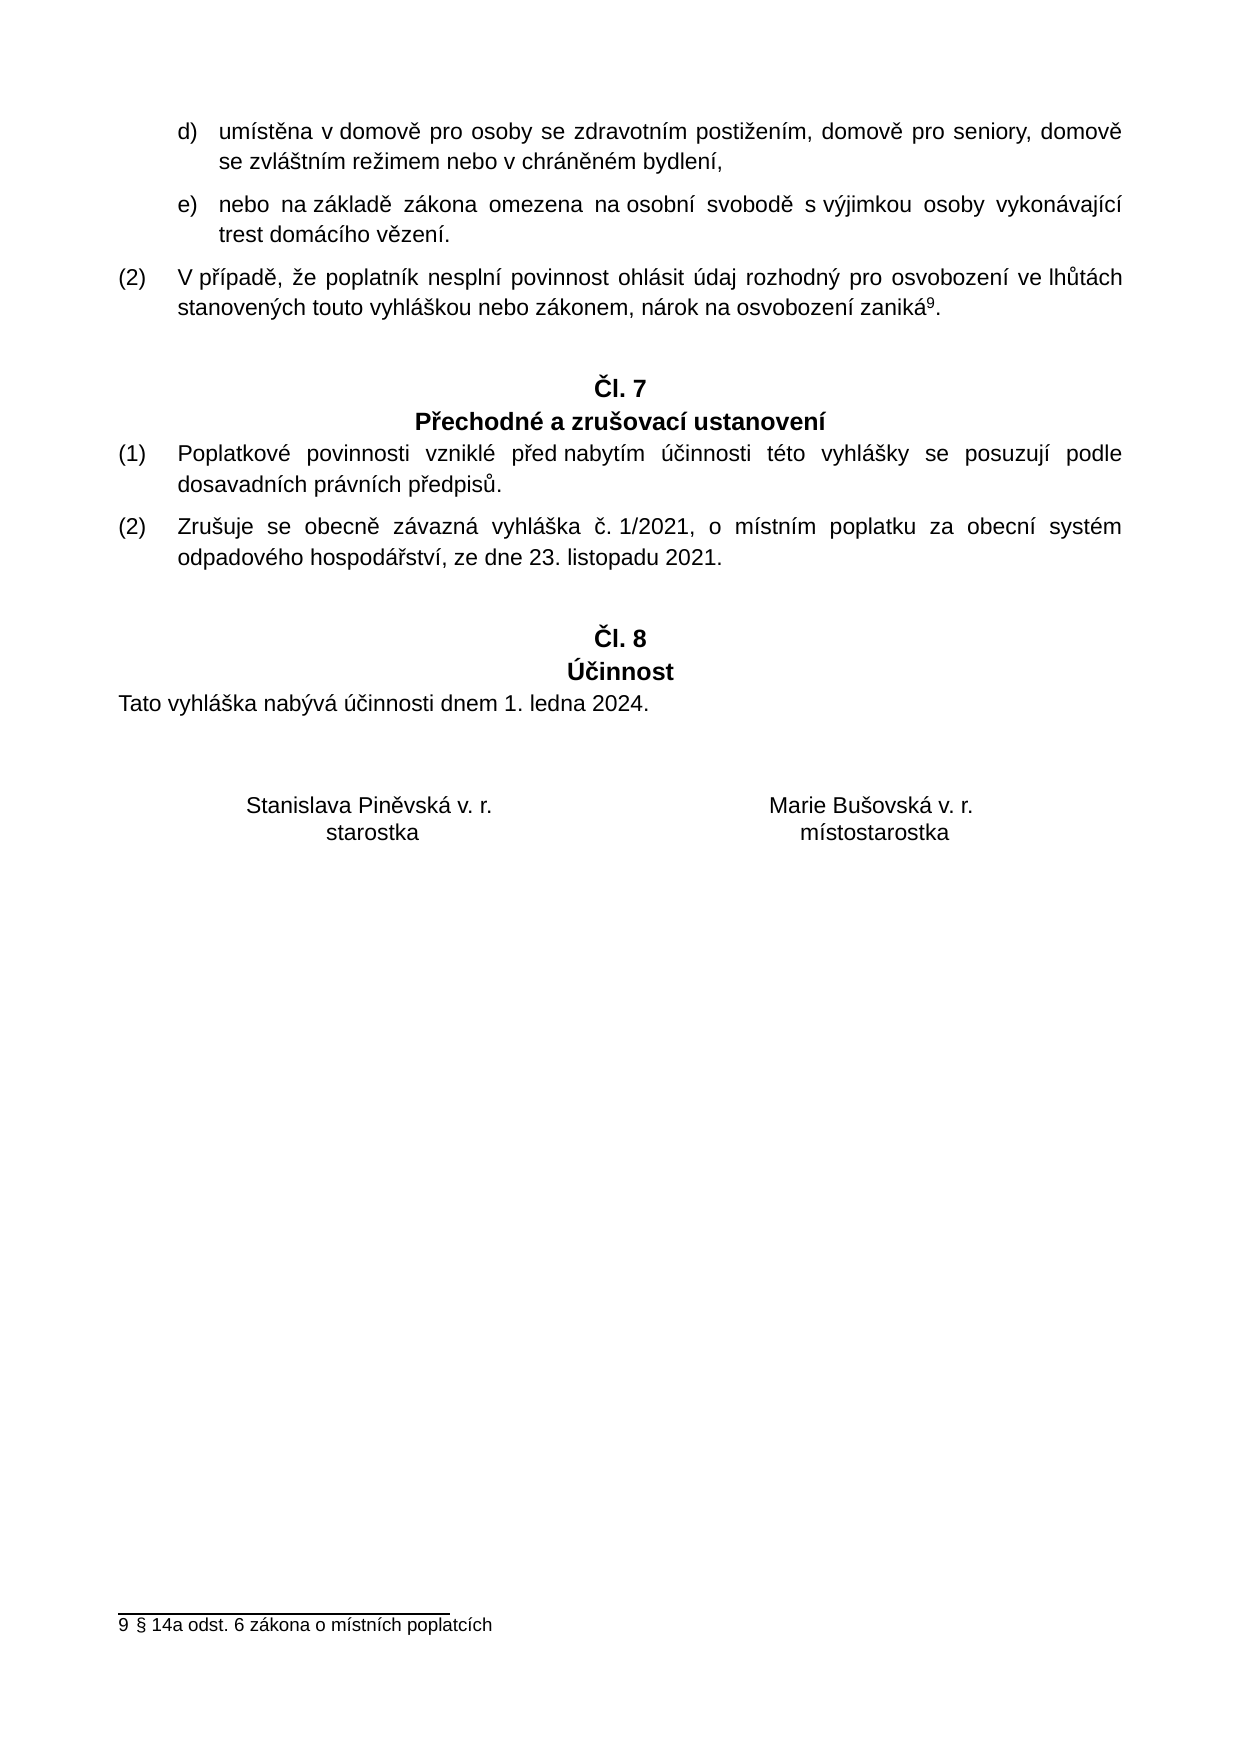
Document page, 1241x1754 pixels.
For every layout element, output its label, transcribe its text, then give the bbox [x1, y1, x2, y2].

list Zrušuje se obecně závazná vyhláška č. 1/2021, o místním poplatku za obecní systém odpadového hospodářství, ze dne 23. listopadu 2021. [118, 513, 1122, 570]
list umístěna v domově pro osoby se zdravotním postižením, domově pro seniory, domově se zvláštním režimem nebo v chráněném bydlení, [177, 118, 1122, 175]
text Tato vyhláška nabývá účinnosti dnem 1. ledna 2024. [118, 690, 1122, 716]
list § 14a odst. 6 zákona o místních poplatcích [118, 1614, 1122, 1635]
table_header Stanislava Piněvská v. r. starostka [118, 733, 620, 851]
list Poplatkové povinnosti vzniklé před nabytím účinnosti této vyhlášky se posuzují podle dosavadních právních předpisů. [118, 440, 1122, 497]
table_header Marie Bušovská v. r. místostarostka [620, 733, 1122, 851]
list V případě, že poplatník nesplní povinnost ohlásit údaj rozhodný pro osvobození ve lhůtách stanovených touto vyhláškou nebo zákonem, nárok na osvobození zaniká. [118, 264, 1122, 321]
table_cell [620, 851, 1122, 969]
table_cell [118, 851, 620, 969]
subtitle Čl. 8 Účinnost [118, 624, 1122, 686]
list nebo na základě zákona omezena na osobní svobodě s výjimkou osoby vykonávající trest domácího vězení. [177, 191, 1122, 248]
subtitle Čl. 7 Přechodné a zrušovací ustanovení [118, 374, 1122, 436]
